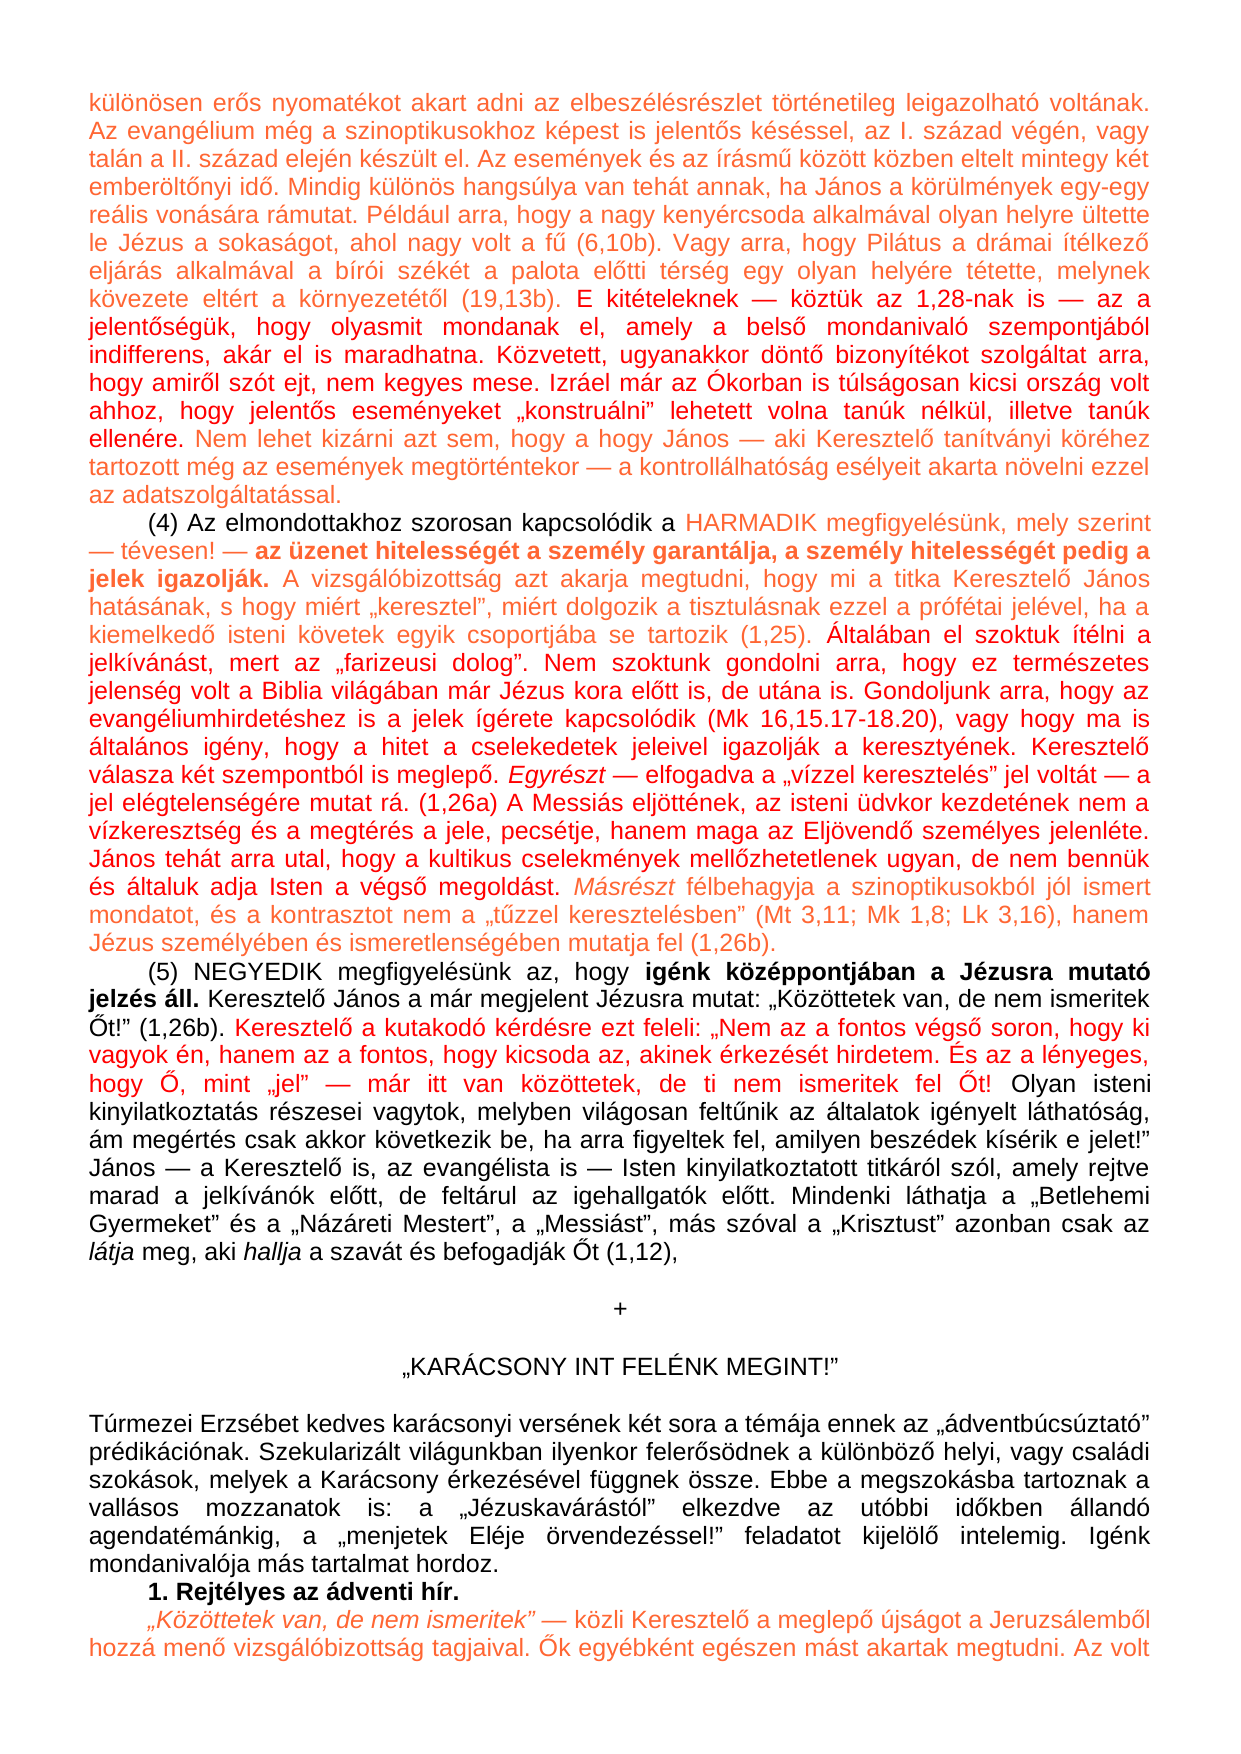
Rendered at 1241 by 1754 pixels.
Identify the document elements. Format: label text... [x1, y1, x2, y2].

text (5) NEGYEDIK megfigyelésünk az, hogy igénk középpontjában a Jézusra mutató jelzés áll. Keresztelő János a már megjelent Jézusra mutat: „Közöttetek van, de nem ismeritek Őt!” (1,26b). Keresztelő a kutakodó kérdésre ezt feleli: „Nem az a fontos végső soron, hogy ki vagyok én, hanem az a fontos, hogy kicsoda az, akinek érkezését hirdetem. És az a lényeges, hogy Ő, mint „jel” ― már itt van közöttetek, de ti nem ismeritek fel Őt! Olyan isteni kinyilatkoztatás részesei vagytok, melyben világosan feltűnik az általatok igényelt láthatóság, ám megértés csak akkor következik be, ha arra figyeltek fel, amilyen beszédek kísérik e jelet!” János ― a Keresztelő is, az evangélista is ― Isten kinyilatkoztatott titkáról szól, amely rejtve marad a jelkívánók előtt, de feltárul az igehallgatók előtt. Mindenki láthatja a „Betlehemi Gyermeket” és a „Názáreti Mestert”, a „Messiást”, más szóval a „Krisztust” azonban csak az látja meg, aki hallja a szavát és befogadják Őt (1,12), [88, 957, 1152, 1265]
text „Közöttetek van, de nem ismeritek” ― közli Keresztelő a meglepő újságot a Jeruzsálemből hozzá menő vizsgálóbizottság tagjaival. Ők egyébként egészen mást akartak megtudni. Az volt [88, 1606, 1152, 1662]
text különösen erős nyomatékot akart adni az elbeszélésrészlet történetileg leigazolható voltának. Az evangélium még a szinoptikusokhoz képest is jelentős késéssel, az I. század végén, vagy talán a II. század elején készült el. Az események és az írásmű között közben eltelt mintegy két emberöltőnyi idő. Mindig különös hangsúlya van tehát annak, ha János a körülmények egy-egy reális vonására rámutat. Például arra, hogy a nagy kenyércsoda alkalmával olyan helyre ültette le Jézus a sokaságot, ahol nagy volt a fű (6,10b). Vagy arra, hogy Pilátus a drámai ítélkező eljárás alkalmával a bírói székét a palota előtti térség egy olyan helyére tétette, melynek kövezete eltért a környezetétől (19,13b). E kitételeknek ― köztük az 1,28-nak is ― az a jelentőségük, hogy olyasmit mondanak el, amely a belső mondanivaló szempontjából indifferens, akár el is maradhatna. Közvetett, ugyanakkor döntő bizonyítékot szolgáltat arra, hogy amiről szót ejt, nem kegyes mese. Izráel már az Ókorban is túlságosan kicsi ország volt ahhoz, hogy jelentős eseményeket „konstruálni” lehetett volna tanúk nélkül, illetve tanúk ellenére. Nem lehet kizárni azt sem, hogy a hogy János ― aki Keresztelő tanítványi köréhez tartozott még az események megtörténtekor ― a kontrollálhatóság esélyeit akarta növelni ezzel az adatszolgáltatással. [88, 88, 1152, 509]
text Túrmezei Erzsébet kedves karácsonyi versének két sora a témája ennek az „ádventbúcsúztató” prédikációnak. Szekularizált világunkban ilyenkor felerősödnek a különböző helyi, vagy családi szokások, melyek a Karácsony érkezésével függnek össze. Ebbe a megszokásba tartoznak a vallásos mozzanatok is: a „Jézuskavárástól” elkezdve az utóbbi időkben állandó agendatémánkig, a „menjetek Eléje örvendezéssel!” feladatot kijelölő intelemig. Igénk mondanivalója más tartalmat hordoz. [88, 1410, 1152, 1578]
text (4) Az elmondottakhoz szorosan kapcsolódik a HARMADIK megfigyelésünk, mely szerint ― tévesen! ― az üzenet hitelességét a személy garantálja, a személy hitelességét pedig a jelek igazolják. A vizsgálóbizottság azt akarja megtudni, hogy mi a titka Keresztelő János hatásának, s hogy miért „keresztel”, miért dolgozik a tisztulásnak ezzel a prófétai jelével, ha a kiemelkedő isteni követek egyik csoportjába se tartozik (1,25). Általában el szoktuk ítélni a jelkívánást, mert az „farizeusi dolog”. Nem szoktunk gondolni arra, hogy ez természetes jelenség volt a Biblia világában már Jézus kora előtt is, de utána is. Gondoljunk arra, hogy az evangéliumhirdetéshez is a jelek ígérete kapcsolódik (Mk 16,15.17-18.20), vagy hogy ma is általános igény, hogy a hitet a cselekedetek jeleivel igazolják a keresztyének. Keresztelő válasza két szempontból is meglepő. Egyrészt ― elfogadva a „vízzel keresztelés” jel voltát ― a jel elégtelenségére mutat rá. (1,26a) A Messiás eljöttének, az isteni üdvkor kezdetének nem a vízkeresztség és a megtérés a jele, pecsétje, hanem maga az Eljövendő személyes jelenléte. János tehát arra utal, hogy a kultikus cselekmények mellőzhetetlenek ugyan, de nem bennük és általuk adja Isten a végső megoldást. Másrészt félbehagyja a szinoptikusokból jól ismert mondatot, és a kontrasztot nem a „tűzzel keresztelésben” (Mt 3,11; Mk 1,8; Lk 3,16), hanem Jézus személyében és ismeretlenségében mutatja fel (1,26b). [88, 509, 1152, 957]
text + [88, 1295, 1152, 1323]
text „KARÁCSONY INT FELÉNK MEGINT!” [88, 1352, 1152, 1380]
text 1. Rejtélyes az ádventi hír. [88, 1578, 1152, 1606]
